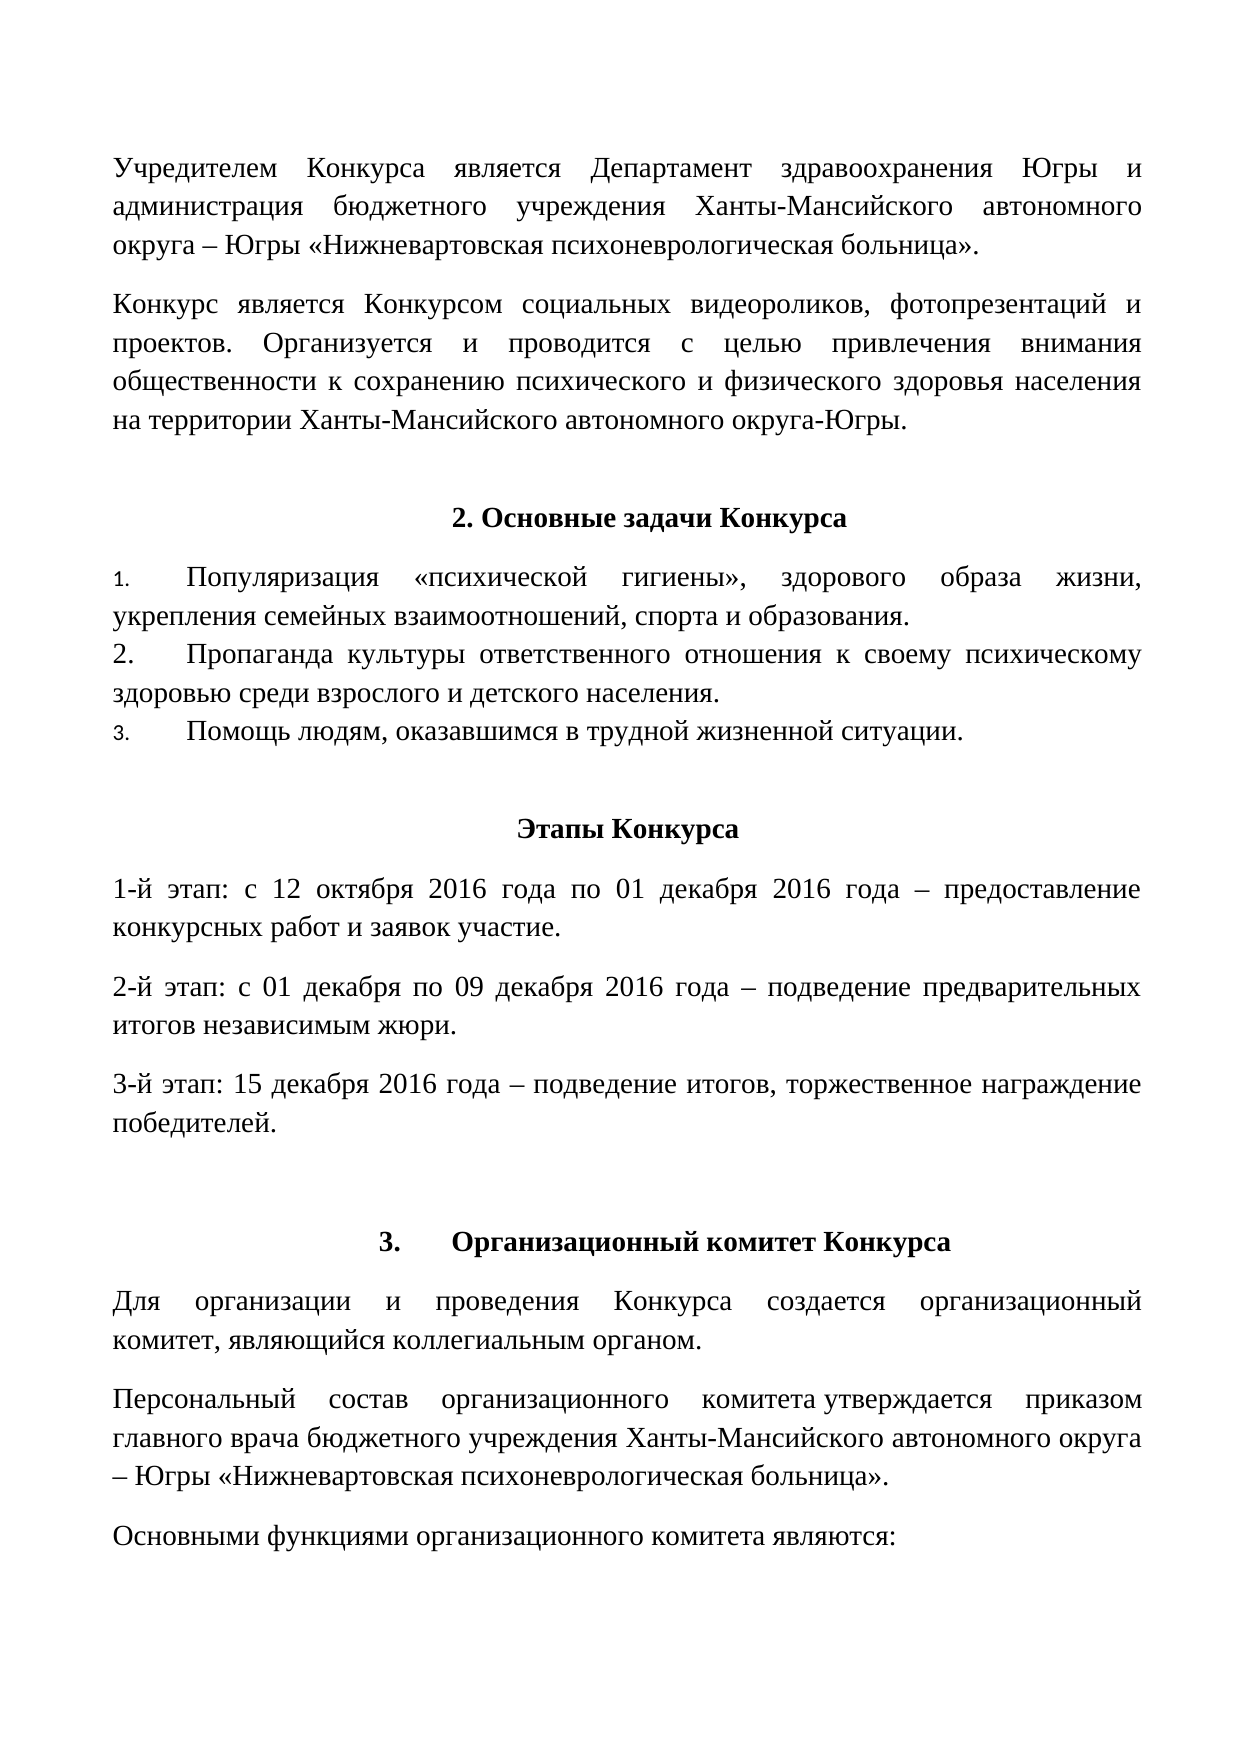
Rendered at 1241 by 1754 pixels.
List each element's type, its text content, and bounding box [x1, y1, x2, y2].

text Учредителем Конкурса является Департамент здравоохранения Югры и администрация бюджетного учреждения Ханты-Мансийского автономного округа – Югры «Нижневартовская психоневрологическая больница». [112, 150, 1142, 261]
text 2. Основные задачи Конкурса [112, 461, 1142, 533]
list Организационный комитет Конкурса [187, 1224, 1142, 1257]
list Пропаганда культуры ответственного отношения к своему психическому здоровью среди взрослого и детского населения. [112, 636, 1142, 708]
list 2-й этап: с 01 декабря по 09 декабря 2016 года – подведение предварительных итогов независимым жюри. [112, 969, 1142, 1041]
text Для организации и проведения Конкурса создается организационный комитет, являющийся коллегиальным органом. [112, 1283, 1142, 1355]
list Популяризация «психической гигиены», здорового образа жизни, укрепления семейных взаимоотношений, спорта и образования. [112, 559, 1142, 631]
list 1-й этап: с 12 октября 2016 года по 01 декабря 2016 года – предоставление конкурсных работ и заявок участие. [112, 871, 1142, 943]
list Помощь людям, оказавшимся в трудной жизненной ситуации. [112, 713, 1142, 747]
list 3-й этап: 15 декабря 2016 года – подведение итогов, торжественное награждение победителей. [112, 1067, 1142, 1139]
text Основными функциями организационного комитета являются: [112, 1518, 1142, 1551]
text Персональный состав организационного комитета утверждается приказом главного врача бюджетного учреждения Ханты-Мансийского автономного округа – Югры «Нижневартовская психоневрологическая больница». [112, 1381, 1142, 1492]
text Этапы Конкурса [112, 811, 1142, 845]
text Конкурс является Конкурсом социальных видеороликов, фотопрезентаций и проектов. Организуется и проводится с целью привлечения внимания общественности к сохранению психического и физического здоровья населения на территории Ханты-Мансийского автономного округа-Югры. [112, 286, 1142, 436]
